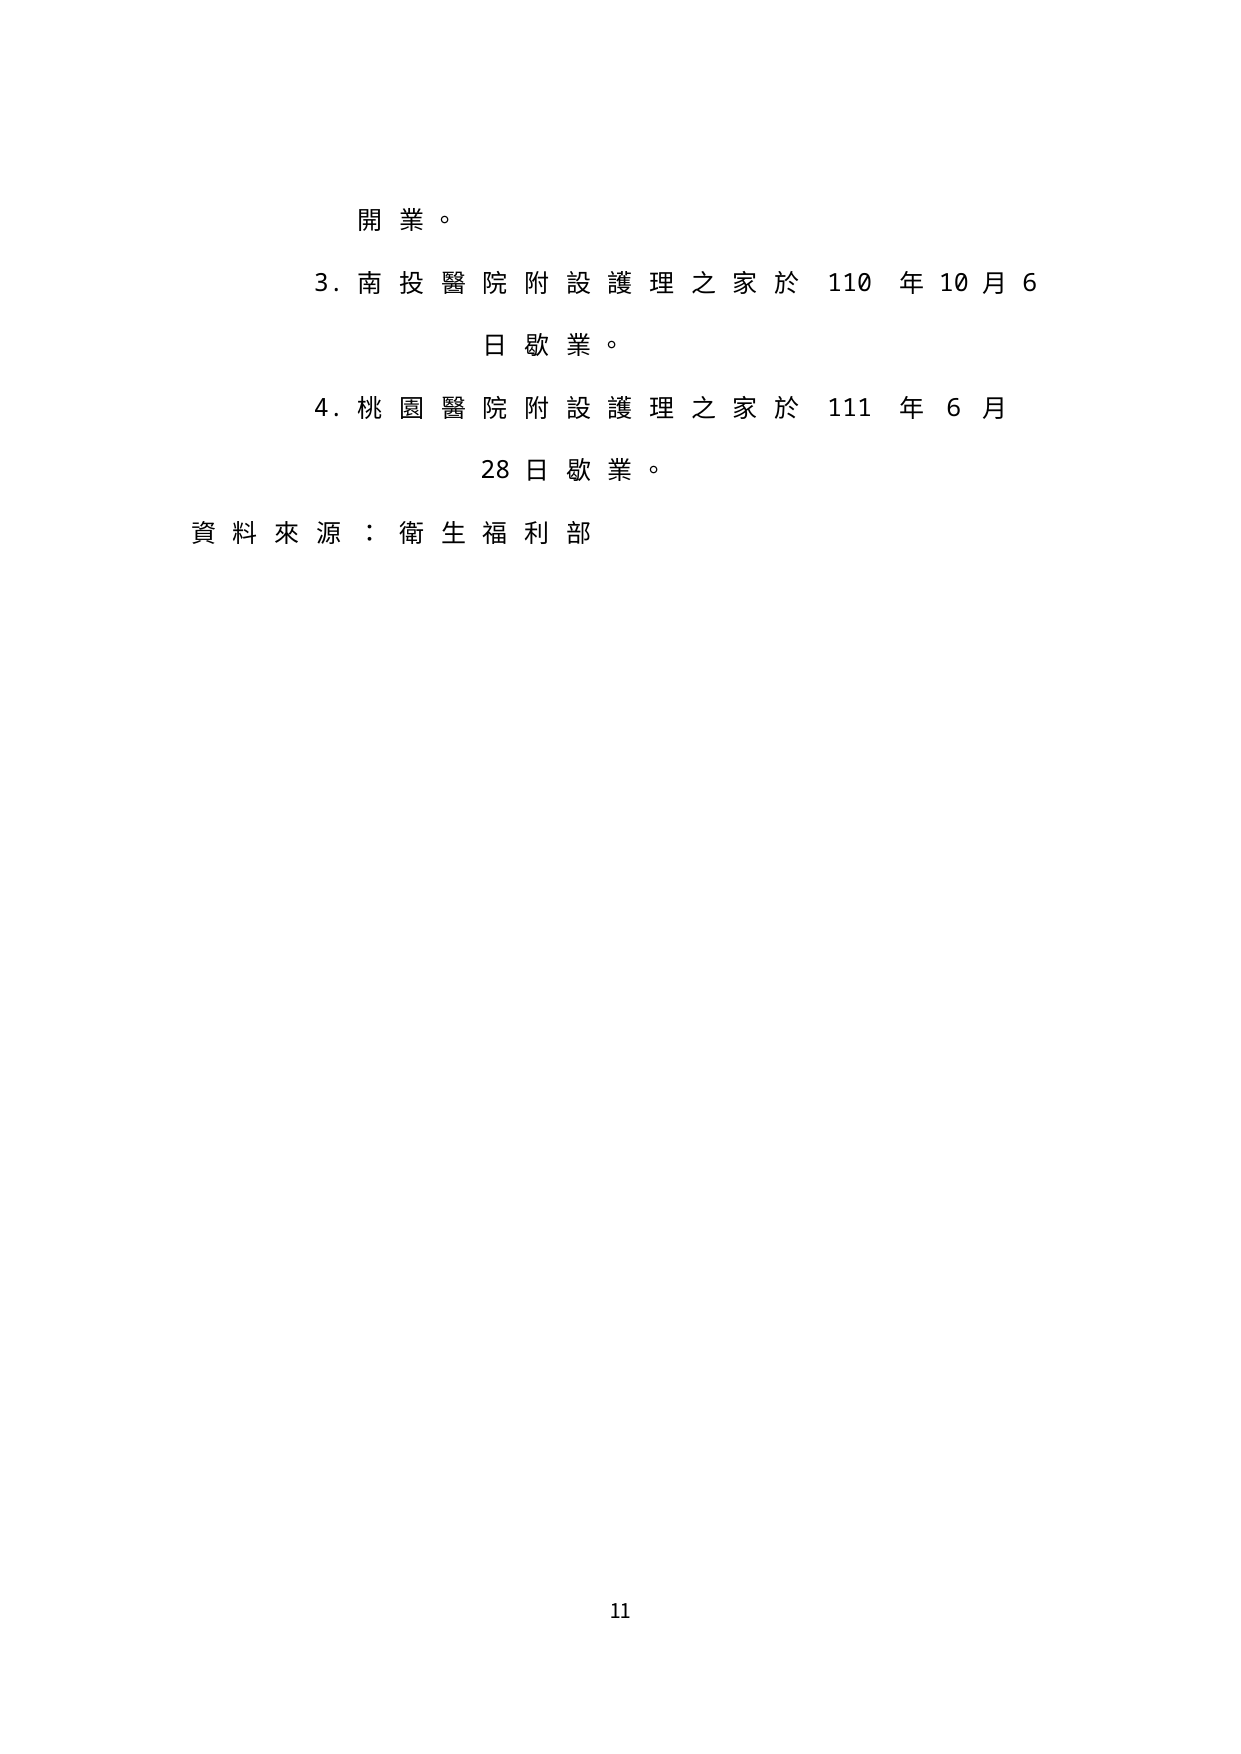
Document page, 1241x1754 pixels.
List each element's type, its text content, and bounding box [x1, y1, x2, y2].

text 開業。 [306, 177, 1043, 240]
text 資料來源：衛生福利部 [183, 490, 1043, 552]
text 3.南投醫院附設護理之家於110年10月6日歇業。 [306, 240, 1043, 365]
text 4.桃園醫院附設護理之家於111年6月28日歇業。 [306, 365, 1043, 490]
